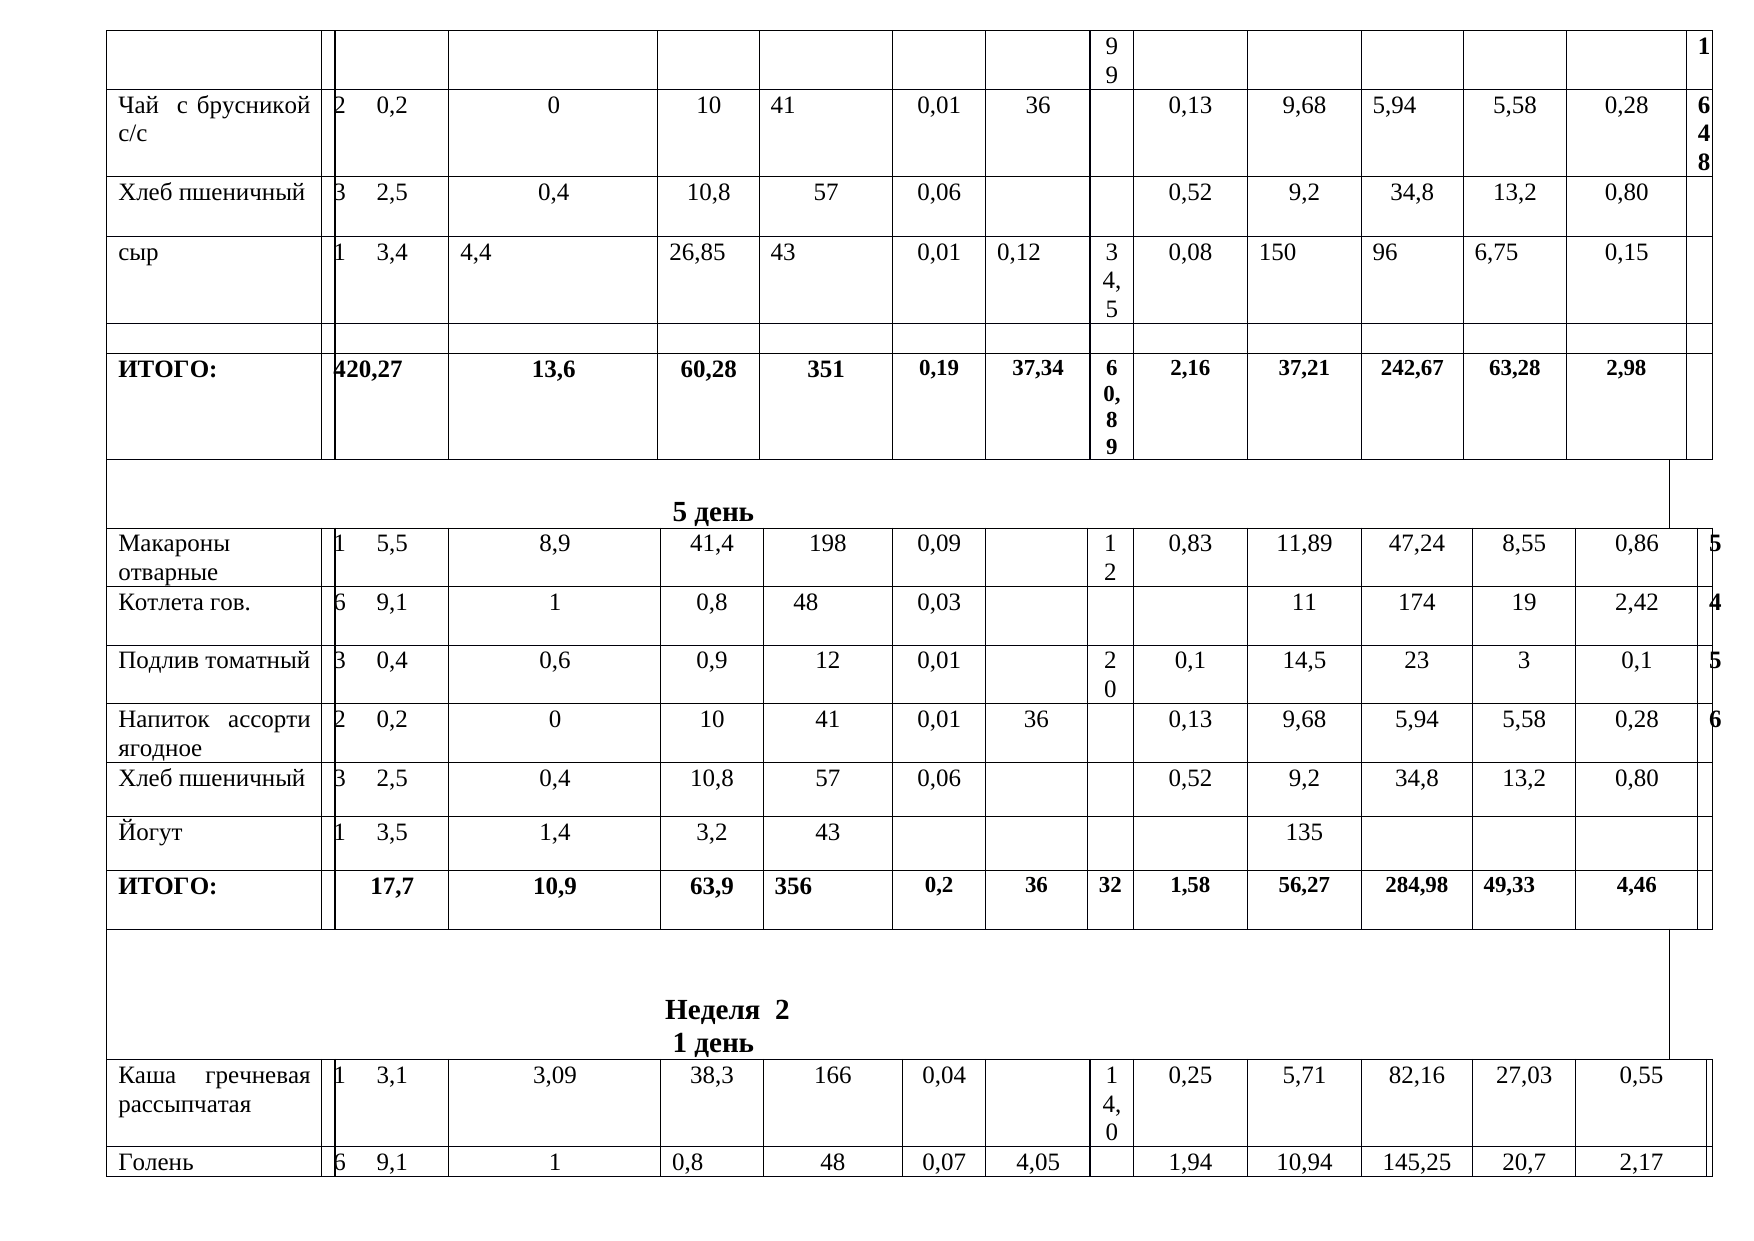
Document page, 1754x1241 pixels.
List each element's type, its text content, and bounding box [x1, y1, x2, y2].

table_cell 0,01 [893, 704, 985, 762]
table_cell Подлив томатный [107, 646, 321, 703]
table_cell 9,1 [336, 587, 448, 644]
table_cell Напиток ассорти ягодное [107, 704, 321, 762]
table_cell 351 [760, 354, 892, 459]
table_cell [1134, 324, 1247, 353]
table_cell 48 [764, 1147, 902, 1176]
table_cell 0,13 [1134, 90, 1247, 176]
table_cell 20 [1088, 646, 1133, 703]
table_cell 200 [322, 31, 334, 89]
table_cell [893, 324, 985, 353]
table_cell [449, 324, 657, 353]
table_cell 41,4 [661, 529, 763, 586]
table_cell 26,85 [658, 237, 759, 323]
table_cell [336, 324, 448, 353]
table_cell 0,09 [893, 529, 985, 586]
table_cell 4,05 [986, 1147, 1089, 1176]
table_cell 200 [322, 90, 334, 176]
table_cell Голень [107, 1147, 321, 1176]
table_cell [986, 324, 1089, 353]
table_cell 0,06 [893, 177, 985, 236]
table_cell 43 [760, 237, 892, 323]
table_cell 38,3 [661, 1060, 763, 1146]
table_cell 570 [322, 871, 334, 928]
table_cell 1 [449, 587, 660, 644]
table_cell 43 [764, 817, 892, 870]
table_cell 10 [658, 90, 759, 176]
table_cell 3,1 [336, 1060, 448, 1146]
table_cell 99 [1091, 31, 1133, 89]
table_cell 145,25 [1362, 1147, 1472, 1176]
table_cell 0,8 [661, 587, 763, 644]
table_cell 242,67 [1362, 354, 1463, 459]
table_cell [893, 31, 985, 89]
table_cell [986, 177, 1089, 236]
table_cell 3,4 [336, 237, 448, 323]
table_cell ИТОГО: [107, 354, 321, 459]
table_cell 10,9 [449, 871, 660, 928]
table_cell 13,2 [1464, 177, 1566, 236]
table_cell 12 [1088, 529, 1133, 586]
table_cell сыр [107, 237, 321, 323]
table_cell Котлета гов. [107, 587, 321, 644]
table_cell 1 [449, 1147, 660, 1176]
table_cell 4,46 [1576, 871, 1697, 928]
table_cell 0,1 [1134, 646, 1247, 703]
table_cell 648 [1687, 90, 1712, 176]
table_cell [107, 31, 321, 89]
table_cell [1091, 90, 1133, 176]
table_cell 56,27 [1248, 871, 1361, 928]
table_cell 0,28 [1576, 704, 1697, 762]
table_cell [1687, 237, 1712, 323]
table_cell 0,04 [903, 1060, 985, 1146]
table_cell [322, 324, 334, 353]
table_cell 0,80 [1567, 177, 1686, 236]
table_cell 356 [764, 871, 892, 928]
table_cell 5,94 [1362, 90, 1463, 176]
table_cell 8,55 [1473, 529, 1575, 586]
table_cell [1091, 177, 1133, 236]
table_cell 0,01 [893, 90, 985, 176]
table_cell 32 [1088, 871, 1133, 928]
table_cell 0,15 [1567, 237, 1686, 323]
table_cell 13,2 [1473, 763, 1575, 816]
table_cell [1698, 817, 1712, 870]
table_cell 0,03 [893, 587, 985, 644]
table_cell 0,9 [661, 646, 763, 703]
table_cell [893, 817, 985, 870]
table_cell 1,58 [1134, 871, 1247, 928]
table_cell [986, 1060, 1089, 1146]
table_cell 36 [986, 90, 1089, 176]
table_cell 2,5 [336, 177, 448, 236]
table_cell 0,06 [893, 763, 985, 816]
table_cell [986, 646, 1087, 703]
table_cell 11,89 [1248, 529, 1361, 586]
table_cell [1091, 324, 1133, 353]
table_cell 19 [1473, 587, 1575, 644]
table_cell [1473, 817, 1575, 870]
table_cell [336, 31, 448, 89]
table_cell 30 [322, 763, 334, 816]
table_cell [986, 31, 1089, 89]
table_cell 1,94 [1134, 1147, 1247, 1176]
table_cell 100 [322, 817, 334, 870]
table_cell [1362, 817, 1472, 870]
table_cell Неделя 2 1 день [107, 930, 1669, 1059]
table_cell 0,2 [336, 704, 448, 762]
table_cell 0,4 [336, 646, 448, 703]
table_cell 516 [1698, 529, 1712, 586]
table_cell 3,5 [336, 817, 448, 870]
table_cell 150 [322, 529, 334, 586]
table_cell 0 [449, 90, 657, 176]
table_cell [986, 763, 1087, 816]
table_cell 34,5 [1091, 237, 1133, 323]
table_cell 60,89 [1091, 354, 1133, 459]
table_cell 12 [764, 646, 892, 703]
table_cell 2,17 [1576, 1147, 1706, 1176]
table_cell 2,16 [1134, 354, 1247, 459]
table_cell 37,34 [986, 354, 1089, 459]
table_cell 63,9 [661, 871, 763, 928]
table_cell 0,1 [1576, 646, 1697, 703]
table_cell 9,1 [336, 1147, 448, 1176]
table_cell [1088, 704, 1133, 762]
table_cell 0,86 [1576, 529, 1697, 586]
table_cell [1134, 587, 1247, 644]
table_cell 174 [1362, 587, 1472, 644]
table_cell 49,33 [1473, 871, 1575, 928]
table_cell 57 [764, 763, 892, 816]
table_cell 8,9 [449, 529, 660, 586]
table_cell 34,8 [1362, 177, 1463, 236]
table_cell 82,16 [1362, 1060, 1472, 1146]
table_cell [107, 324, 321, 353]
table_cell 5,71 [1248, 1060, 1361, 1146]
table_cell 10,94 [1248, 1147, 1361, 1176]
table_cell Хлеб пшеничный [107, 763, 321, 816]
table_cell 27,03 [1473, 1060, 1575, 1146]
table_cell 96 [1362, 237, 1463, 323]
table_cell 0,01 [893, 646, 985, 703]
table_cell Каша гречневая рассыпчатая [107, 1060, 321, 1146]
table_cell [1698, 871, 1712, 928]
table_cell 3,2 [661, 817, 763, 870]
table_cell 5,94 [1362, 704, 1472, 762]
table_cell 312 [1707, 1060, 1712, 1146]
table_cell 9,68 [1248, 90, 1361, 176]
table_cell 10,8 [661, 763, 763, 816]
table_cell 445 [322, 354, 334, 459]
table_cell 0,55 [1576, 1060, 1706, 1146]
table_cell [1248, 31, 1361, 89]
table_cell ИТОГО: [107, 871, 321, 928]
table_cell 9,2 [1248, 177, 1361, 236]
table_cell 198 [764, 529, 892, 586]
table_cell [1687, 354, 1712, 459]
table_cell 0,4 [449, 177, 657, 236]
table_cell 335 [1707, 1147, 1712, 1176]
table_cell [1687, 177, 1712, 236]
table_cell 0,2 [336, 90, 448, 176]
table_cell [1134, 817, 1247, 870]
table_cell 2,42 [1576, 587, 1697, 644]
table_cell 14,0 [1091, 1060, 1133, 1146]
table_cell 20,27 [336, 354, 448, 459]
table_cell 648 [1698, 704, 1712, 762]
table_cell [449, 31, 657, 89]
table_cell 166 [764, 1060, 902, 1146]
table_cell 15 [322, 237, 334, 323]
table_cell [1567, 31, 1686, 89]
table_cell 0,25 [1134, 1060, 1247, 1146]
table_cell 9,68 [1248, 704, 1361, 762]
table_cell 0,80 [1576, 763, 1697, 816]
table_cell 10 [661, 704, 763, 762]
table_cell 23 [1362, 646, 1472, 703]
table_cell [986, 817, 1087, 870]
table_cell 48 [764, 587, 892, 644]
table_cell [1362, 324, 1463, 353]
table_cell 0,83 [1134, 529, 1247, 586]
table_cell [1362, 31, 1463, 89]
table_cell 17,7 [336, 871, 448, 928]
table_cell 2,98 [1567, 354, 1686, 459]
table_cell [1248, 324, 1361, 353]
table_cell 60 [322, 587, 334, 644]
table_cell Чай с брусникой с/с [107, 90, 321, 176]
table_cell 0 [449, 704, 660, 762]
table_cell [760, 31, 892, 89]
table_cell 0,52 [1134, 763, 1247, 816]
table_cell 0,8 [661, 1147, 763, 1176]
table_cell 5 день [107, 460, 1669, 527]
table_cell 150 [1248, 237, 1361, 323]
table_cell [986, 587, 1087, 644]
table_cell 0,13 [1134, 704, 1247, 762]
table_cell 47,24 [1362, 529, 1472, 586]
table_cell 20,7 [1473, 1147, 1575, 1176]
table_cell [1567, 324, 1686, 353]
table_cell 30 [322, 177, 334, 236]
table_cell [1088, 587, 1133, 644]
table_cell [1464, 324, 1566, 353]
table_cell 5,58 [1464, 90, 1566, 176]
table_cell 6,75 [1464, 237, 1566, 323]
table_cell 0,12 [986, 237, 1089, 323]
table_cell 41 [764, 704, 892, 762]
table_cell [1687, 324, 1712, 353]
table_cell 57 [760, 177, 892, 236]
table_cell 2,5 [336, 763, 448, 816]
table_cell [1698, 763, 1712, 816]
table_cell 150 [322, 1060, 334, 1146]
table_cell 36 [986, 704, 1087, 762]
table_cell 0,6 [449, 646, 660, 703]
table_cell [1576, 817, 1697, 870]
table_cell 1 [1687, 31, 1712, 89]
table_cell 60 [322, 1147, 334, 1176]
table_cell 4,4 [449, 237, 657, 323]
table_cell 5,5 [336, 529, 448, 586]
table_cell 0,01 [893, 237, 985, 323]
table_cell 30 [322, 646, 334, 703]
table_cell Йогут [107, 817, 321, 870]
table_cell [760, 324, 892, 353]
table_cell [1088, 763, 1133, 816]
table_cell 450 [1698, 587, 1712, 644]
table_cell 0,07 [903, 1147, 985, 1176]
table_cell 0,19 [893, 354, 985, 459]
table_cell Хлеб пшеничный [107, 177, 321, 236]
table_cell 0,28 [1567, 90, 1686, 176]
table_cell 11 [1248, 587, 1361, 644]
table_cell 10,8 [658, 177, 759, 236]
table_cell 5,58 [1473, 704, 1575, 762]
table_cell 0,2 [893, 871, 985, 928]
table_cell 0,08 [1134, 237, 1247, 323]
table_cell 9,2 [1248, 763, 1361, 816]
table_cell 135 [1248, 817, 1361, 870]
table_cell 13,6 [449, 354, 657, 459]
table_cell 63,28 [1464, 354, 1566, 459]
table_cell [1088, 817, 1133, 870]
table_cell [986, 529, 1087, 586]
table_cell [1091, 1147, 1133, 1176]
table_cell 0,52 [1134, 177, 1247, 236]
table_cell 14,5 [1248, 646, 1361, 703]
table_cell Макароны отварные [107, 529, 321, 586]
table_cell [1134, 31, 1247, 89]
table_cell 36 [986, 871, 1087, 928]
table_cell 34,8 [1362, 763, 1472, 816]
table_cell [1464, 31, 1566, 89]
table_cell [658, 31, 759, 89]
table_cell 1,4 [449, 817, 660, 870]
table_cell 41 [760, 90, 892, 176]
table_cell 284,98 [1362, 871, 1472, 928]
table_cell 3,09 [449, 1060, 660, 1146]
table_cell 0,4 [449, 763, 660, 816]
table_cell 60,28 [658, 354, 759, 459]
table_cell 200 [322, 704, 334, 762]
table_cell 37,21 [1248, 354, 1361, 459]
table_cell 3 [1473, 646, 1575, 703]
table_cell [658, 324, 759, 353]
table_cell 587 [1698, 646, 1712, 703]
